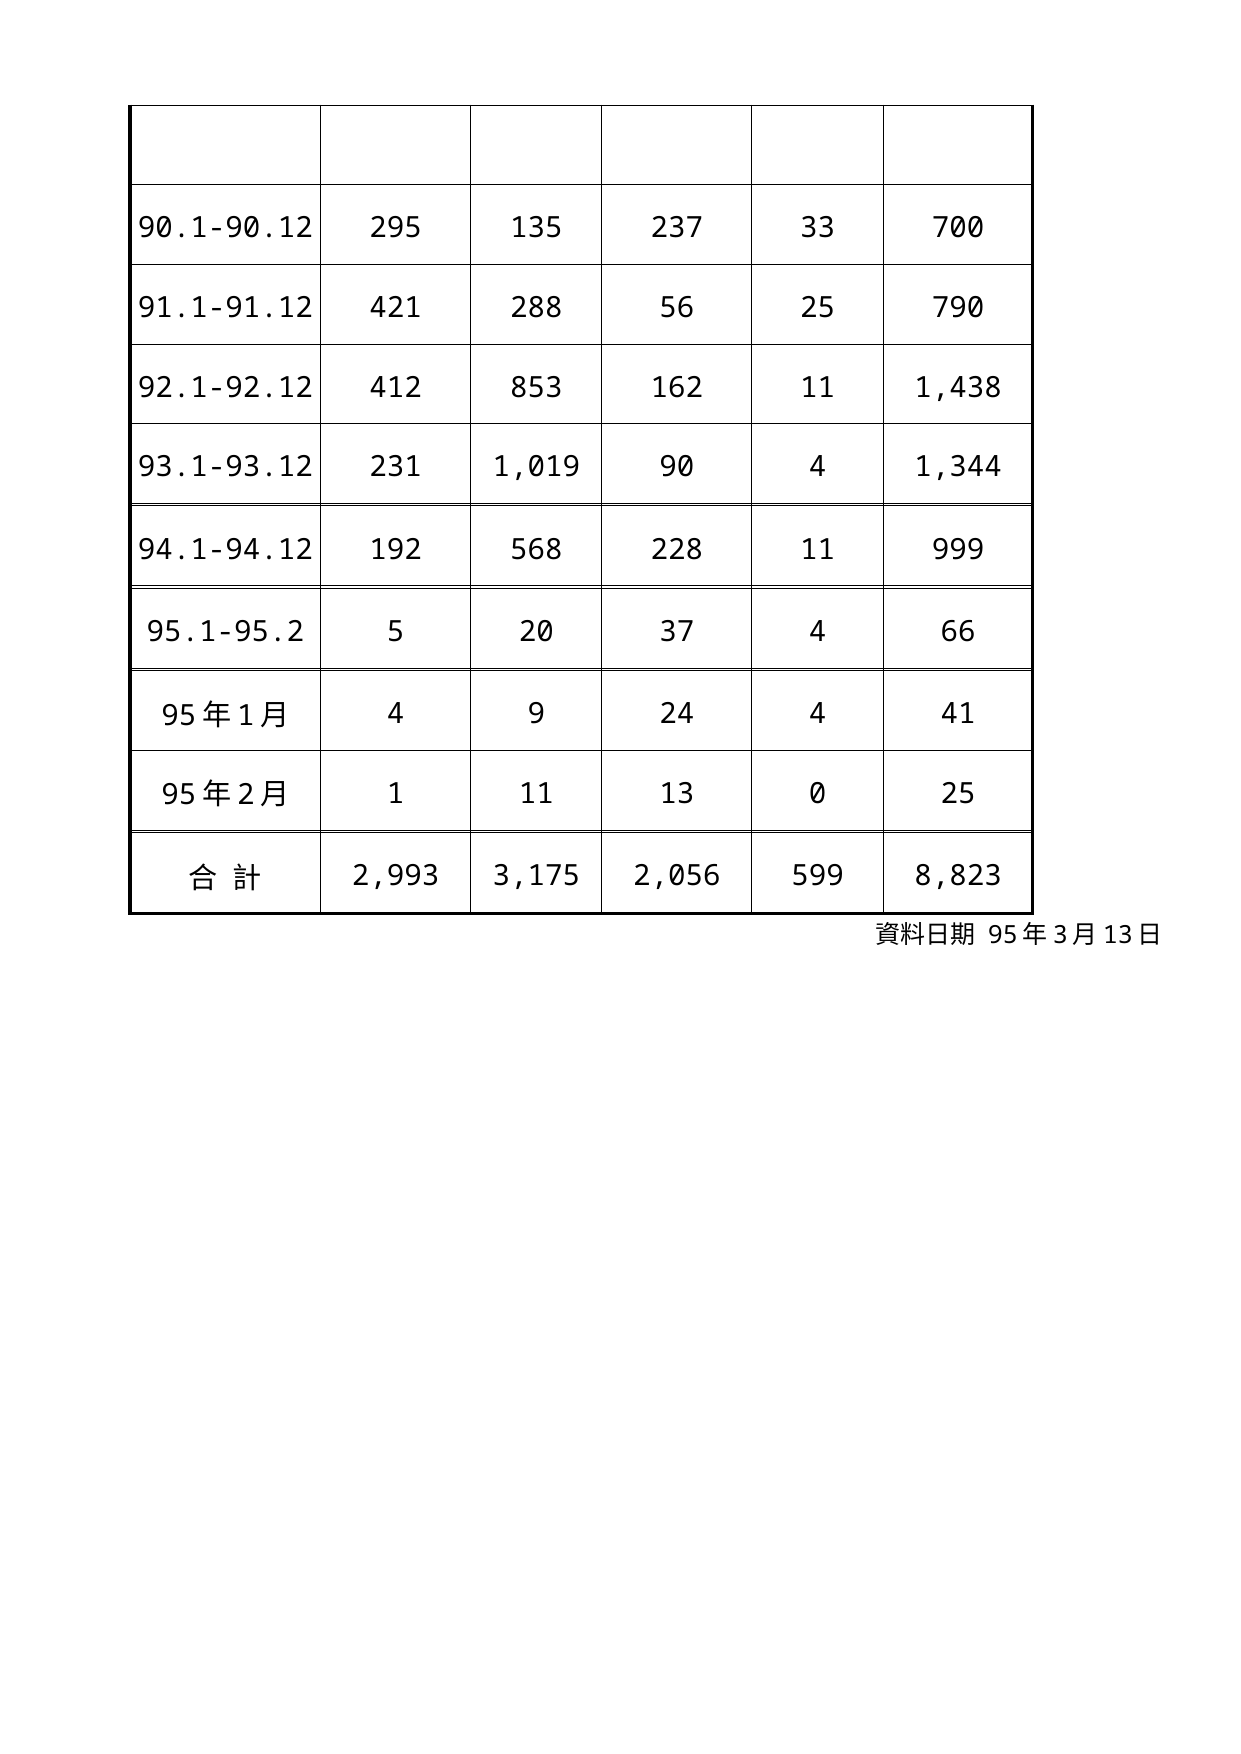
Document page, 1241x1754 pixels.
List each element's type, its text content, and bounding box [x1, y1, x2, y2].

table_cell 95.1-95.2 [132, 589, 320, 668]
table_cell 92.1-92.12 [132, 345, 320, 423]
table_cell 94.1-94.12 [132, 506, 320, 585]
table_cell 0 [752, 751, 883, 829]
table_cell 3,175 [471, 833, 601, 912]
table_cell 4 [321, 671, 470, 750]
table_cell 95年1月 [132, 671, 320, 750]
table_cell 13 [602, 751, 751, 829]
table_cell 1 [321, 751, 470, 829]
table_cell 568 [471, 506, 601, 585]
table_cell 25 [884, 751, 1031, 829]
table_cell 41 [884, 671, 1031, 750]
table_cell 1,019 [471, 424, 601, 503]
table_cell 288 [471, 265, 601, 344]
table_cell 599 [752, 833, 883, 912]
table_cell 37 [602, 589, 751, 668]
table_cell 25 [752, 265, 883, 344]
table_cell 999 [884, 506, 1031, 585]
table_cell 1,344 [884, 424, 1031, 503]
table_cell 4 [752, 589, 883, 668]
table_cell 135 [471, 185, 601, 264]
table_cell 24 [602, 671, 751, 750]
table_cell 90 [602, 424, 751, 503]
table_cell 合 計 [132, 833, 320, 912]
table_cell 295 [321, 185, 470, 264]
table_cell 20 [471, 589, 601, 668]
table_cell 66 [884, 589, 1031, 668]
table_cell 700 [884, 185, 1031, 264]
table_cell [321, 106, 470, 184]
table_cell 162 [602, 345, 751, 423]
table_cell 33 [752, 185, 883, 264]
table_cell [884, 106, 1031, 184]
table_cell 1,438 [884, 345, 1031, 423]
table_cell 5 [321, 589, 470, 668]
table_cell 4 [752, 424, 883, 503]
table_cell 412 [321, 345, 470, 423]
table_cell 91.1-91.12 [132, 265, 320, 344]
text 註：全民健康保險醫療管理業務於93年8月24日開始改為第二代醫療資訊系統，因轉檔資料統計仍有疑義，正進行測試與確認，故10月份之統計資料擬於確認完成後再更新。 [130, 1155, 1162, 1343]
table_cell 90.1-90.12 [132, 185, 320, 264]
table_cell 4 [752, 671, 883, 750]
table_cell 228 [602, 506, 751, 585]
table_cell [471, 106, 601, 184]
table_cell 9 [471, 671, 601, 750]
table_cell [132, 106, 320, 184]
table_cell [602, 106, 751, 184]
table_cell 2,056 [602, 833, 751, 912]
table_cell 93.1-93.12 [132, 424, 320, 503]
table_cell 231 [321, 424, 470, 503]
table_cell 2,993 [321, 833, 470, 912]
table_cell 853 [471, 345, 601, 423]
table_cell 421 [321, 265, 470, 344]
table_cell 11 [752, 345, 883, 423]
table_cell 95年2月 [132, 751, 320, 829]
table_cell 192 [321, 506, 470, 585]
text 註：重大傷病檔於93年8月24日開始改為第二代醫療資訊系統，原表十八「全民健康保險重大傷病卡數統計表」自93年11月份起取消，該項數據詳第20頁。 [124, 997, 1162, 1122]
table_cell 237 [602, 185, 751, 264]
table_cell 11 [752, 506, 883, 585]
table_cell 790 [884, 265, 1031, 344]
text 資料日期 95年3月13日 [130, 915, 1162, 951]
table_cell [752, 106, 883, 184]
table_cell 8,823 [884, 833, 1031, 912]
table_cell 11 [471, 751, 601, 829]
table_cell 56 [602, 265, 751, 344]
